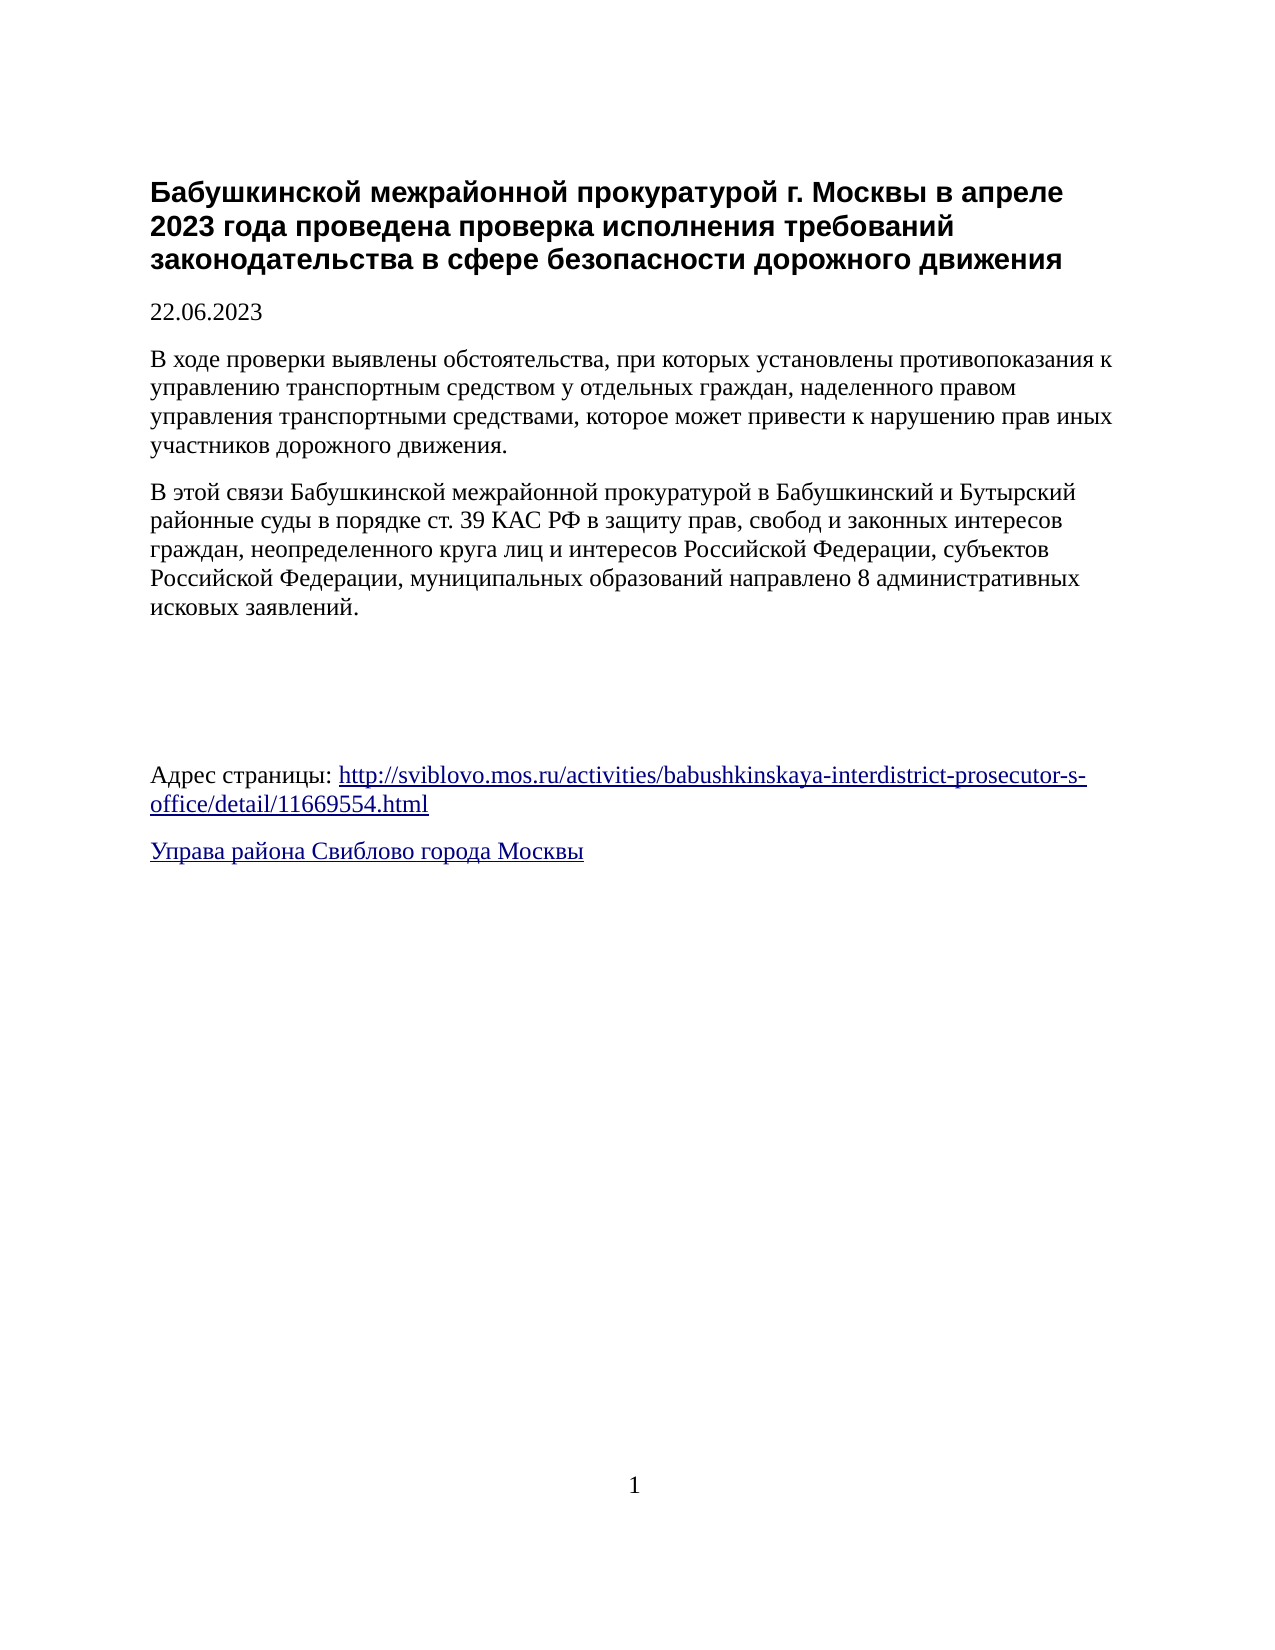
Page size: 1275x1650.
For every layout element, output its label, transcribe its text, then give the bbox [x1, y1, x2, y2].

text В ходе проверки выявлены обстоятельства, при которых установлены противопоказания к управлению транспортным средством у отдельных граждан, наделенного правом управления транспортными средствами, которое может привести к нарушению прав иных участников дорожного движения. [150, 344, 1125, 459]
text Адрес страницы: http://sviblovo.mos.ru/activities/babushkinskaya-interdistrict-prosecutor-s-office/detail/11669554.html [150, 760, 1125, 818]
text Управа района Свиблово города Москвы [150, 836, 1125, 864]
subtitle Бабушкинской межрайонной прокуратурой г. Москвы в апреле 2023 года проведена проверка исполнения требований законодательства в сфере безопасности дорожного движения [150, 175, 1125, 276]
text 22.06.2023 [150, 297, 1125, 326]
text В этой связи Бабушкинской межрайонной прокуратурой в Бабушкинский и Бутырский районные суды в порядке ст. 39 КАС РФ в защиту прав, свобод и законных интересов граждан, неопределенного круга лиц и интересов Российской Федерации, субъектов Российской Федерации, муниципальных образований направлено 8 административных исковых заявлений. [150, 477, 1125, 620]
